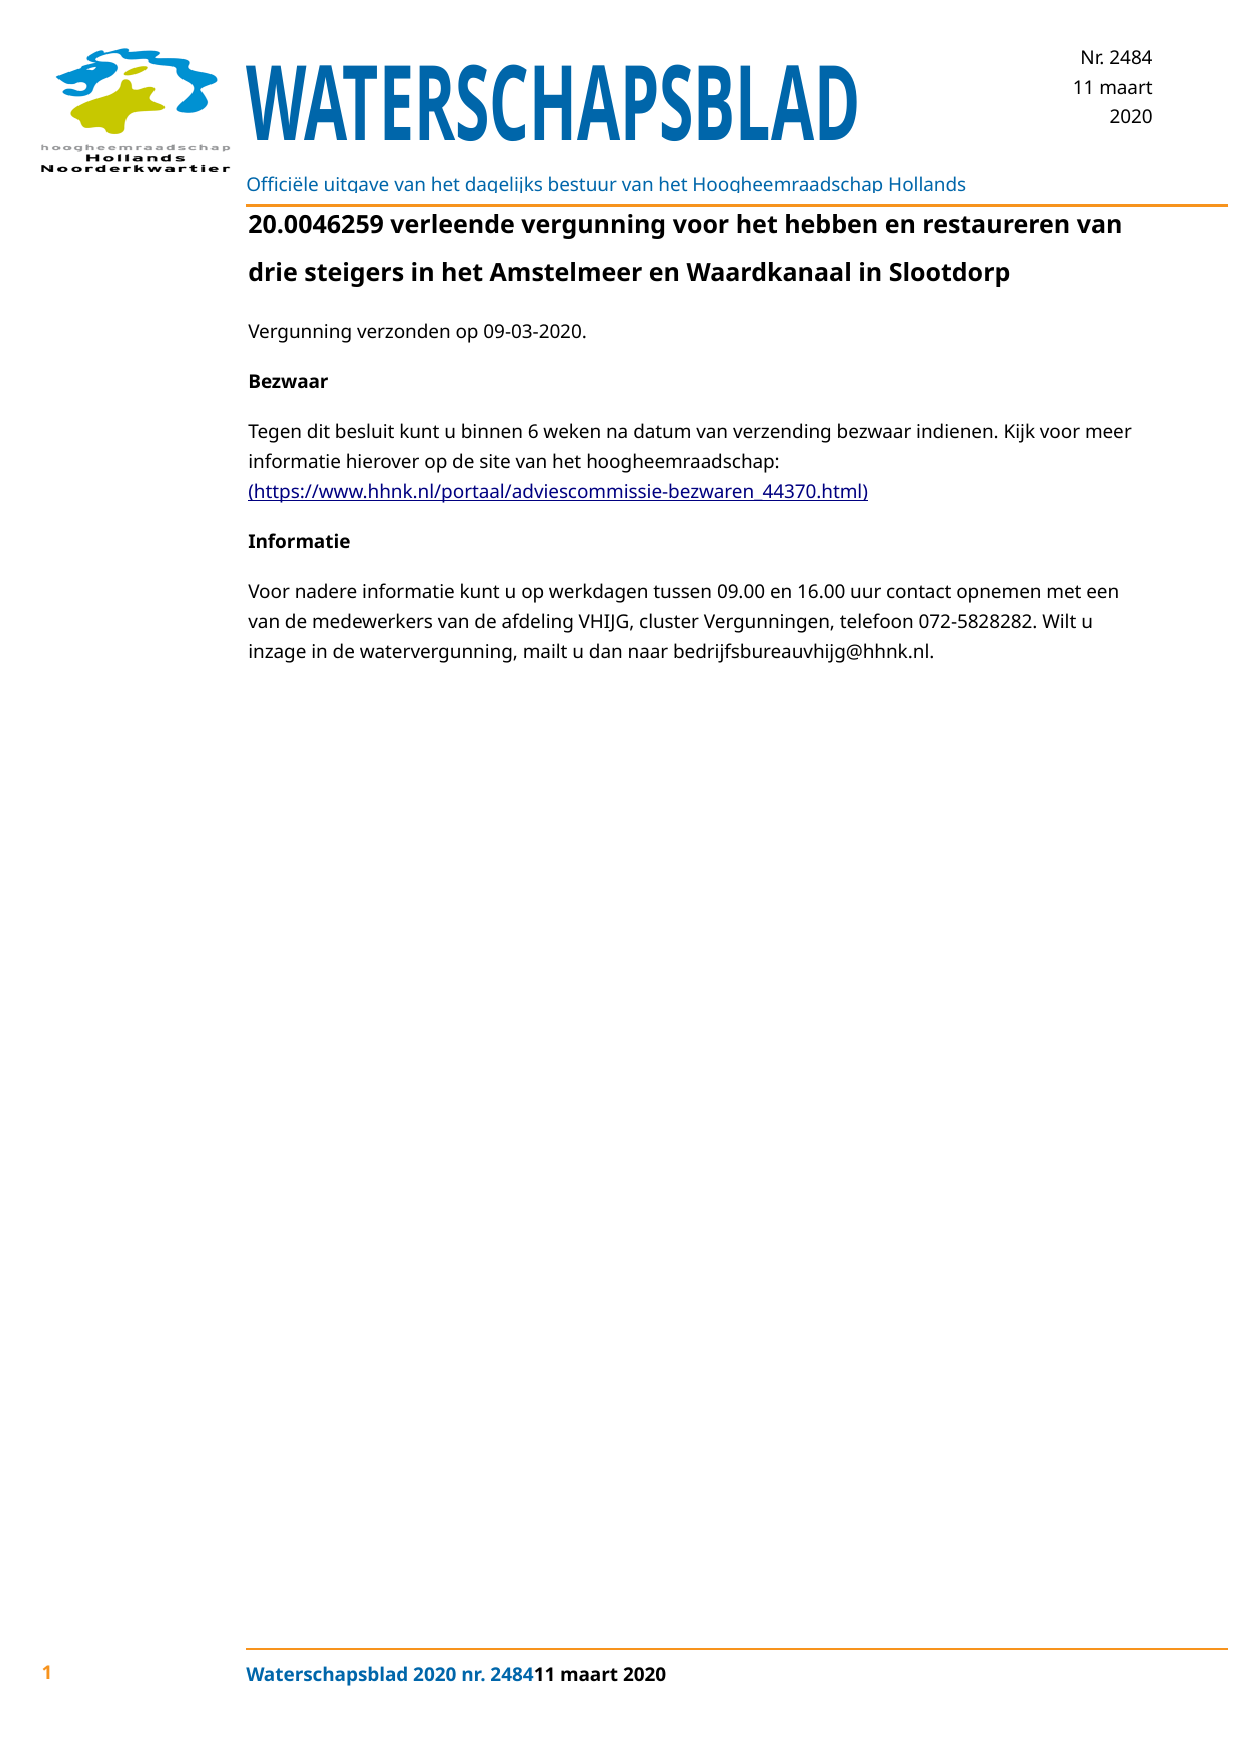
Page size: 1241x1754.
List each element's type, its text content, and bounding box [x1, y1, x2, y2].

text Tegen dit besluit kunt u binnen 6 weken na datum van verzending bezwaar indienen. Kijk voor meer informatie hierover op de site van het hoogheemraadschap: (https://www.hhnk.nl/portaal/adviescommissie-bezwaren_44370.html) [248, 419, 1152, 504]
text 20.0046259 verleende vergunning voor het hebben en restaureren van drie steigers in het Amstelmeer en Waardkanaal in Slootdorp [248, 207, 1152, 288]
text Informatie [248, 528, 1152, 554]
text Bezwaar [248, 368, 1152, 394]
picture [41, 47, 231, 172]
text Voor nadere informatie kunt u op werkdagen tussen 09.00 en 16.00 uur contact opnemen met een van de medewerkers van de afdeling VHIJG, cluster Vergunningen, telefoon 072-5828282. Wilt u inzage in de watervergunning, mailt u dan naar bedrijfsbureauvhijg@hhnk.nl. [248, 579, 1152, 664]
text Vergunning verzonden op 09-03-2020. [248, 318, 1152, 344]
